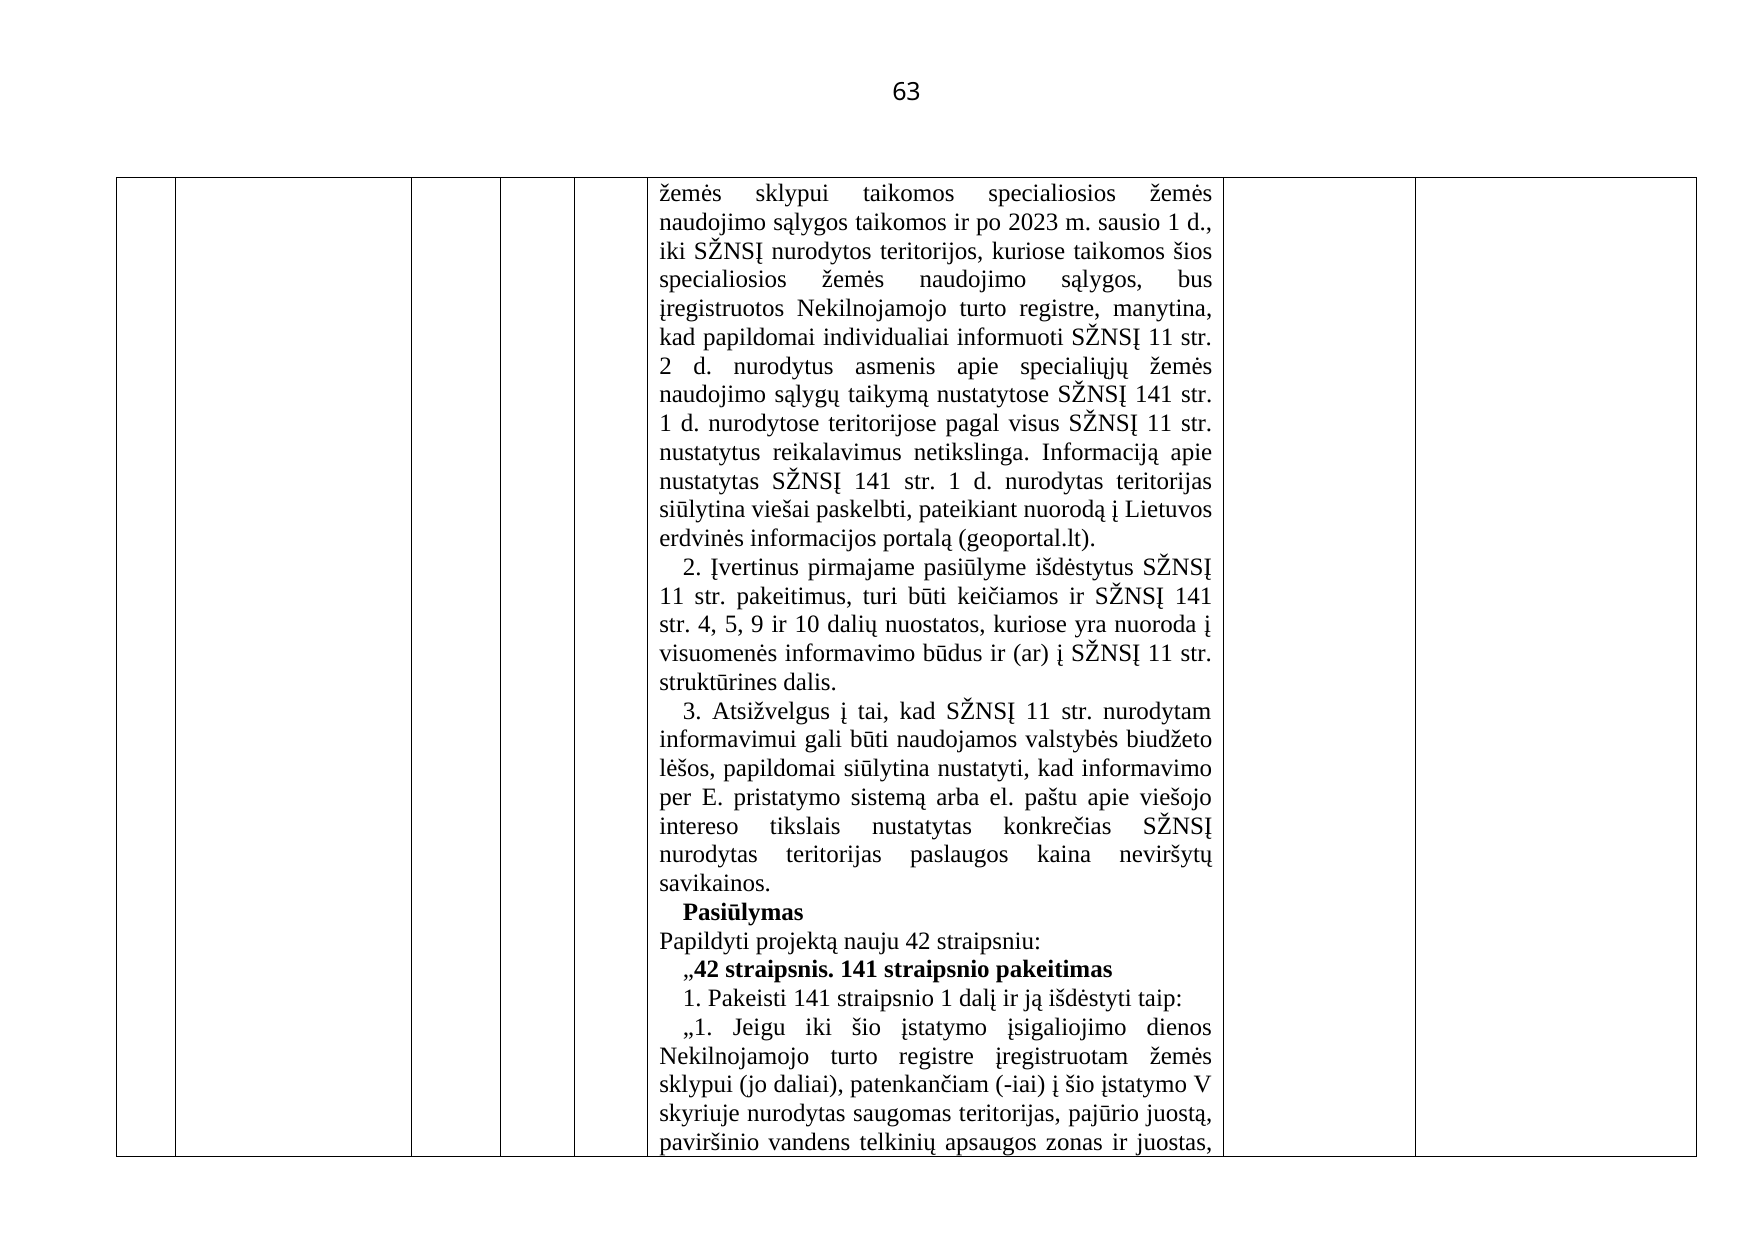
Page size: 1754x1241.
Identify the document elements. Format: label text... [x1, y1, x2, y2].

table_cell [575, 178, 647, 1156]
table_cell [412, 178, 500, 1156]
table_cell [1224, 178, 1415, 1156]
table_cell [176, 178, 411, 1156]
table_cell [117, 178, 175, 1156]
table_cell [501, 178, 574, 1156]
table_cell žemės sklypui taikomos specialiosios žemės naudojimo sąlygos taikomos ir po 2023 m. sausio 1 d., iki SŽNSĮ nurodytos teritorijos, kuriose taikomos šios specialiosios žemės naudojimo sąlygos, bus įregistruotos Nekilnojamojo turto registre, manytina, kad papildomai individualiai informuoti SŽNSĮ 11 str. 2 d. nurodytus asmenis apie specialiųjų žemės naudojimo sąlygų taikymą nustatytose SŽNSĮ 141 str. 1 d. nurodytose teritorijose pagal visus SŽNSĮ 11 str. nustatytus reikalavimus netikslinga. Informaciją apie nustatytas SŽNSĮ 141 str. 1 d. nurodytas teritorijas siūlytina viešai paskelbti, pateikiant nuorodą į Lietuvos erdvinės informacijos portalą (geoportal.lt). 2. Įvertinus pirmajame pasiūlyme išdėstytus SŽNSĮ 11 str. pakeitimus, turi būti keičiamos ir SŽNSĮ 141 str. 4, 5, 9 ir 10 dalių nuostatos, kuriose yra nuoroda į visuomenės informavimo būdus ir (ar) į SŽNSĮ 11 str. struktūrines dalis. 3. Atsižvelgus į tai, kad SŽNSĮ 11 str. nurodytam informavimui gali būti naudojamos valstybės biudžeto lėšos, papildomai siūlytina nustatyti, kad informavimo per E. pristatymo sistemą arba el. paštu apie viešojo intereso tikslais nustatytas konkrečias SŽNSĮ nurodytas teritorijas paslaugos kaina neviršytų savikainos. Pasiūlymas Papildyti projektą nauju 42 straipsniu: „42 straipsnis. 141 straipsnio pakeitimas 1. Pakeisti 141 straipsnio 1 dalį ir ją išdėstyti taip: „1. Jeigu iki šio įstatymo įsigaliojimo dienos Nekilnojamojo turto registre įregistruotam žemės sklypui (jo daliai), patenkančiam (-iai) į šio įstatymo V skyriuje nurodytas saugomas teritorijas, pajūrio juostą, paviršinio vandens telkinių apsaugos zonas ir juostas, [648, 178, 1223, 1156]
table_cell [1416, 178, 1696, 1156]
